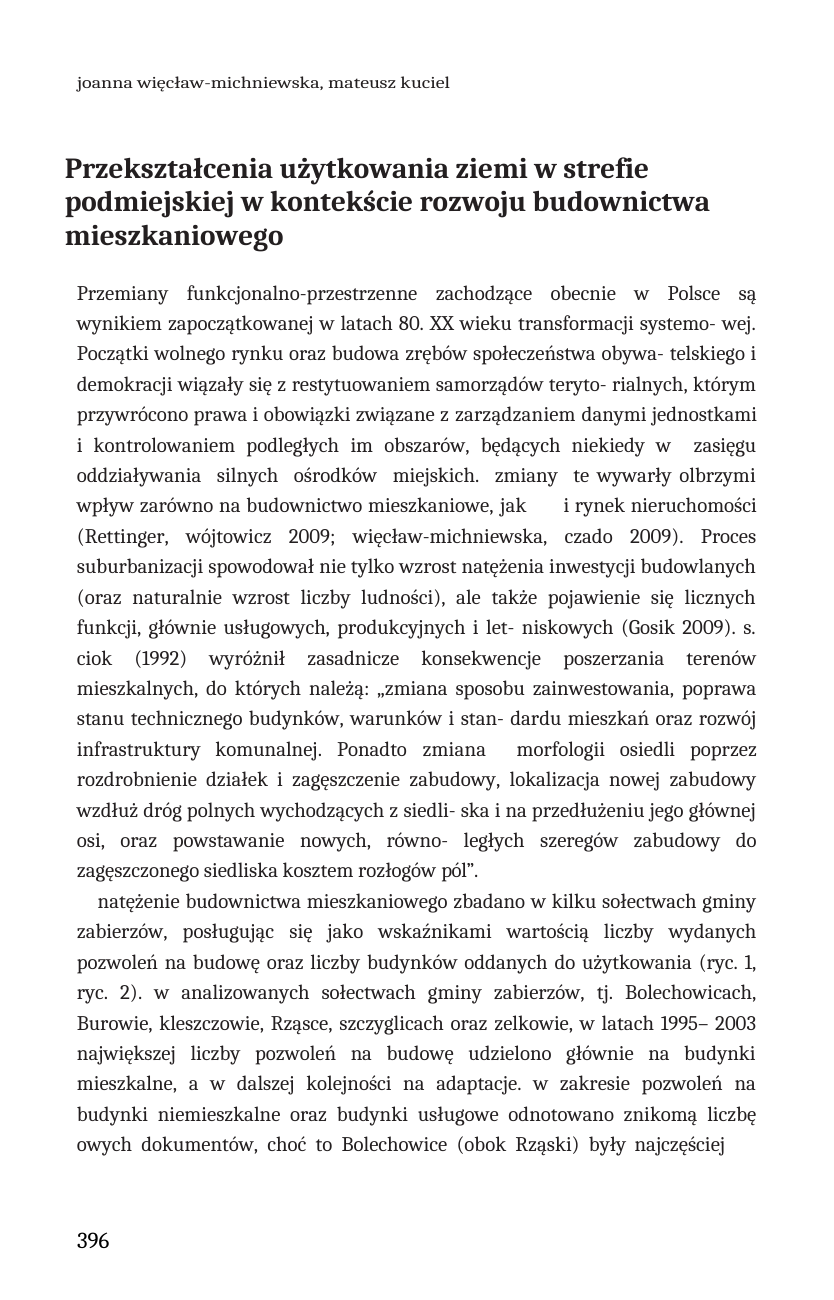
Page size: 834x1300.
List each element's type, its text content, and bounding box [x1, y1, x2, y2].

text natężenie budownictwa mieszkaniowego zbadano w kilku sołectwach gminy zabierzów, posługując się jako wskaźnikami wartością liczby wydanych pozwoleń na budowę oraz liczby budynków oddanych do użytkowania (ryc. 1, ryc. 2). w analizowanych sołectwach gminy zabierzów, tj. Bolechowicach, Burowie, kleszczowie, Rząsce, szczyglicach oraz zelkowie, w latach 1995– 2003 największej liczby pozwoleń na budowę udzielono głównie na budynki mieszkalne, a w dalszej kolejności na adaptacje. w zakresie pozwoleń na budynki niemieszkalne oraz budynki usługowe odnotowano znikomą liczbę owych dokumentów, choć to Bolechowice (obok Rząski) były najczęściej [77, 889, 757, 1157]
subtitle Przekształcenia użytkowania ziemi w strefie podmiejskiej w kontekście rozwoju budownictwa mieszkaniowego [64, 152, 766, 253]
text Przemiany funkcjonalno-przestrzenne zachodzące obecnie w Polsce są wynikiem zapoczątkowanej w latach 80. XX wieku transformacji systemo- wej. Początki wolnego rynku oraz budowa zrębów społeczeństwa obywa- telskiego i demokracji wiązały się z restytuowaniem samorządów teryto- rialnych, którym przywrócono prawa i obowiązki związane z zarządzaniem danymi jednostkami i kontrolowaniem podległych im obszarów, będących niekiedy w zasięgu oddziaływania silnych ośrodków miejskich. zmiany te wywarły olbrzymi wpływ zarówno na budownictwo mieszkaniowe, jak i rynek nieruchomości (Rettinger, wójtowicz 2009; więcław-michniewska, czado 2009). Proces suburbanizacji spowodował nie tylko wzrost natężenia inwestycji budowlanych (oraz naturalnie wzrost liczby ludności), ale także pojawienie się licznych funkcji, głównie usługowych, produkcyjnych i let- niskowych (Gosik 2009). s. ciok (1992) wyróżnił zasadnicze konsekwencje poszerzania terenów mieszkalnych, do których należą: „zmiana sposobu zainwestowania, poprawa stanu technicznego budynków, warunków i stan- dardu mieszkań oraz rozwój infrastruktury komunalnej. Ponadto zmiana morfologii osiedli poprzez rozdrobnienie działek i zagęszczenie zabudowy, lokalizacja nowej zabudowy wzdłuż dróg polnych wychodzących z siedli- ska i na przedłużeniu jego głównej osi, oraz powstawanie nowych, równo- ległych szeregów zabudowy do zagęszczonego siedliska kosztem rozłogów pól”. [77, 281, 757, 883]
